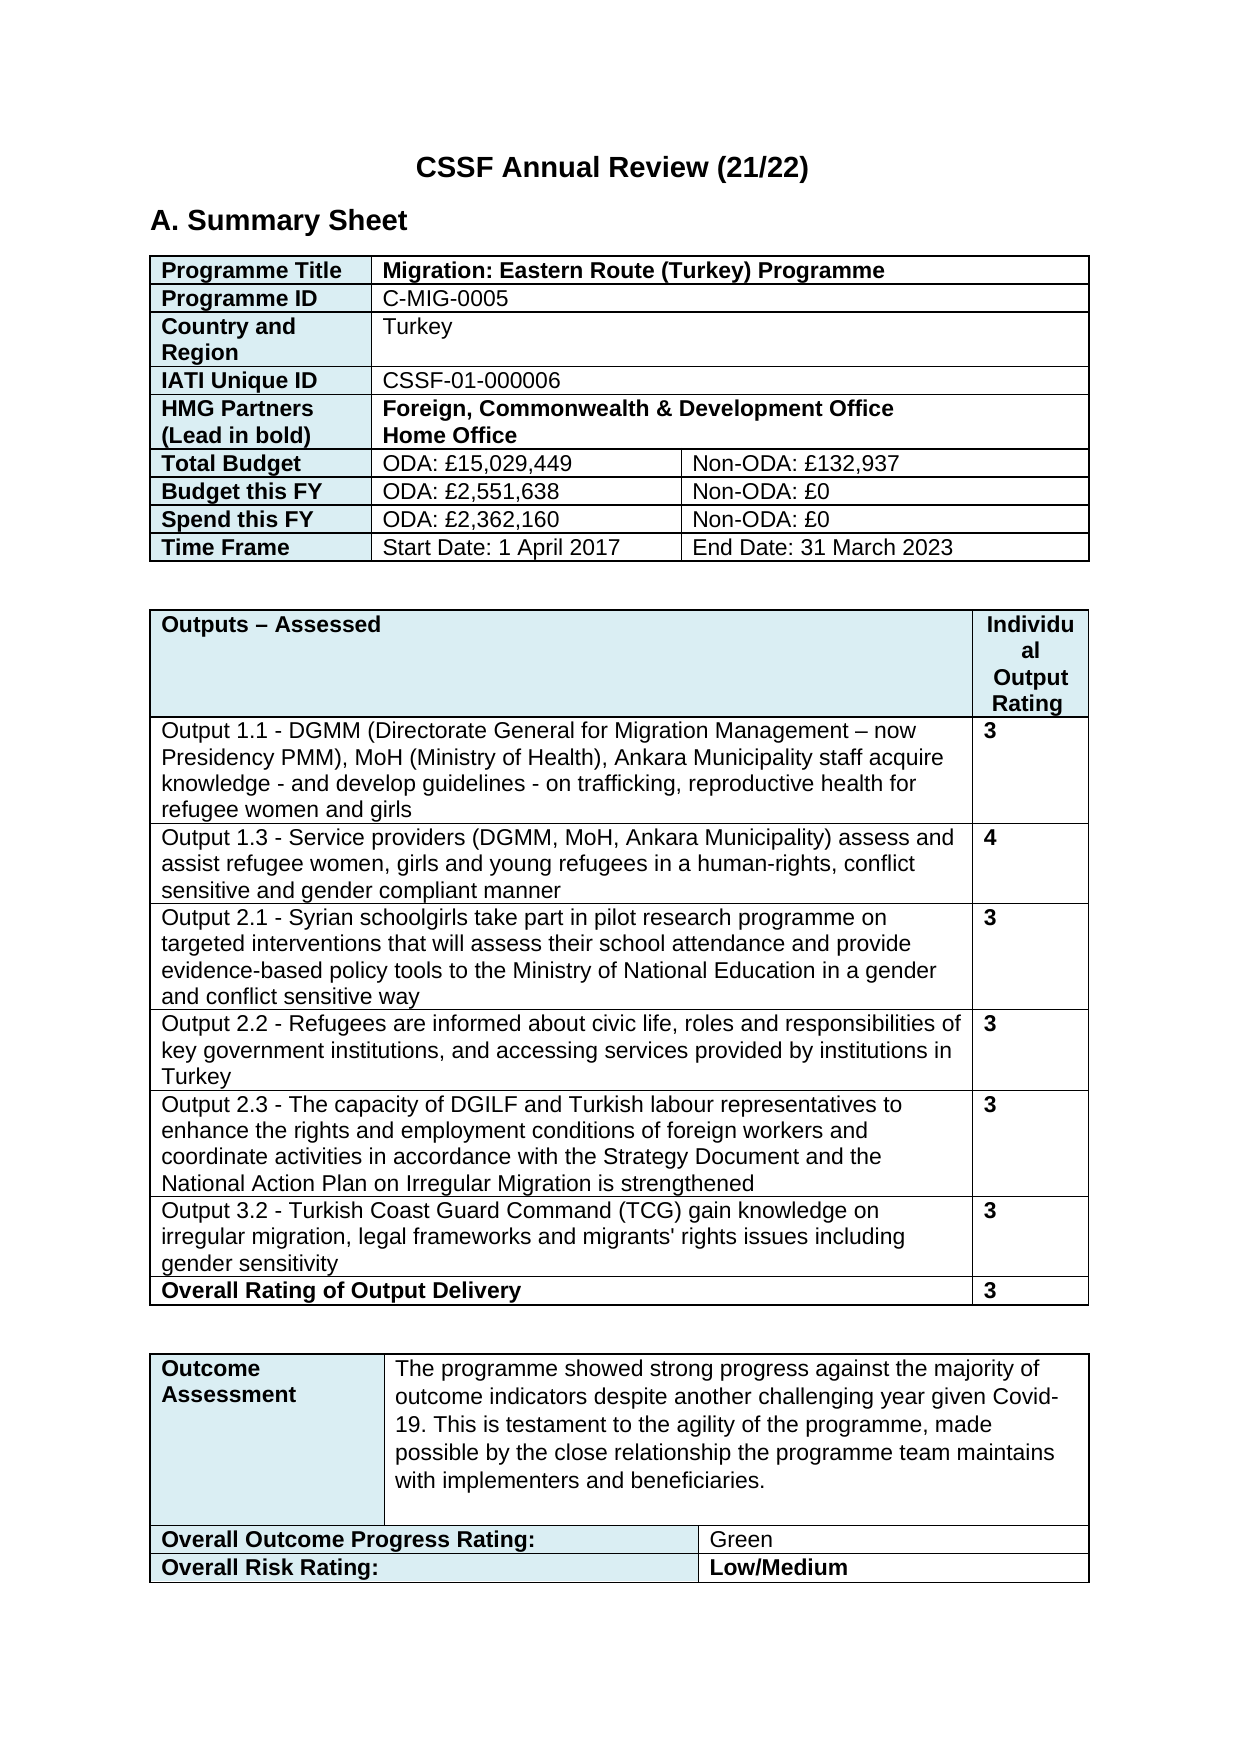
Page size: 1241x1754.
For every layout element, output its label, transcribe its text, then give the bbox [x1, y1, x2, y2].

table_cell C-MIG-0005 [372, 285, 1088, 311]
table_cell ODA: £2,362,160 [372, 506, 681, 532]
table_cell Non-ODA: £0 [682, 478, 1088, 504]
table_cell Total Budget [151, 450, 371, 476]
table_cell Overall Risk Rating: [151, 1554, 698, 1581]
table_cell 3 [973, 718, 1088, 823]
table_header Migration: Eastern Route (Turkey) Programme [372, 257, 1088, 283]
table_cell Output 1.1 - DGMM (Directorate General for Migration Management – now Presidency PMM), MoH (Ministry of Health), Ankara Municipality staff acquire knowledge - and develop guidelines - on trafficking, reproductive health for refugee women and girls [151, 718, 972, 823]
table_cell 3 [973, 1010, 1088, 1089]
table_cell 3 [973, 1091, 1088, 1196]
table_cell IATI Unique ID [151, 367, 371, 394]
table_cell Foreign, Commonwealth & Development Office Home Office [372, 395, 1088, 448]
table_cell Spend this FY [151, 506, 371, 532]
table_cell Start Date: 1 April 2017 [372, 534, 681, 560]
table_cell Output 3.2 - Turkish Coast Guard Command (TCG) gain knowledge on irregular migration, legal frameworks and migrants' rights issues including gender sensitivity [151, 1197, 972, 1276]
table_cell Output 2.3 - The capacity of DGILF and Turkish labour representatives to enhance the rights and employment conditions of foreign workers and coordinate activities in accordance with the Strategy Document and the National Action Plan on Irregular Migration is strengthened [151, 1091, 972, 1196]
table_header The programme showed strong progress against the majority of outcome indicators despite another challenging year given Covid-19. This is testament to the agility of the programme, made possible by the close relationship the programme team maintains with implementers and beneficiaries. [385, 1355, 1088, 1525]
table_cell Programme ID [151, 285, 371, 311]
table_header Outcome Assessment [151, 1355, 384, 1525]
table_cell CSSF-01-000006 [372, 367, 1088, 394]
table_cell Non-ODA: £0 [682, 506, 1088, 532]
table_cell 3 [973, 1197, 1088, 1276]
table_header Individual Output Rating [973, 611, 1088, 716]
table_cell Output 2.2 - Refugees are informed about civic life, roles and responsibilities of key government institutions, and accessing services provided by institutions in Turkey [151, 1010, 972, 1089]
table_cell Country and Region [151, 313, 371, 366]
text CSSF Annual Review (21/22) [150, 150, 1090, 183]
table_cell End Date: 31 March 2023 [682, 534, 1088, 560]
table_cell HMG Partners (Lead in bold) [151, 395, 371, 448]
table_cell Non-ODA: £132,937 [682, 450, 1088, 476]
table_cell Budget this FY [151, 478, 371, 504]
table_cell Green [699, 1526, 1088, 1553]
table_cell Overall Outcome Progress Rating: [151, 1526, 698, 1553]
table_cell Overall Rating of Output Delivery [151, 1277, 972, 1304]
table_header Programme Title [151, 257, 371, 283]
table_cell Output 2.1 - Syrian schoolgirls take part in pilot research programme on targeted interventions that will assess their school attendance and provide evidence-based policy tools to the Ministry of National Education in a gender and conflict sensitive way [151, 904, 972, 1009]
table_cell 4 [973, 824, 1088, 903]
table_cell Output 1.3 - Service providers (DGMM, MoH, Ankara Municipality) assess and assist refugee women, girls and young refugees in a human-rights, conflict sensitive and gender compliant manner [151, 824, 972, 903]
table_cell 3 [973, 904, 1088, 1009]
table_cell Turkey [372, 313, 1088, 366]
table_header Outputs – Assessed [151, 611, 972, 716]
table_cell ODA: £15,029,449 [372, 450, 681, 476]
table_cell ODA: £2,551,638 [372, 478, 681, 504]
table_cell Low/Medium [699, 1554, 1088, 1581]
text A. Summary Sheet [150, 202, 1090, 236]
table_cell 3 [973, 1277, 1088, 1304]
table_cell Time Frame [151, 534, 371, 560]
